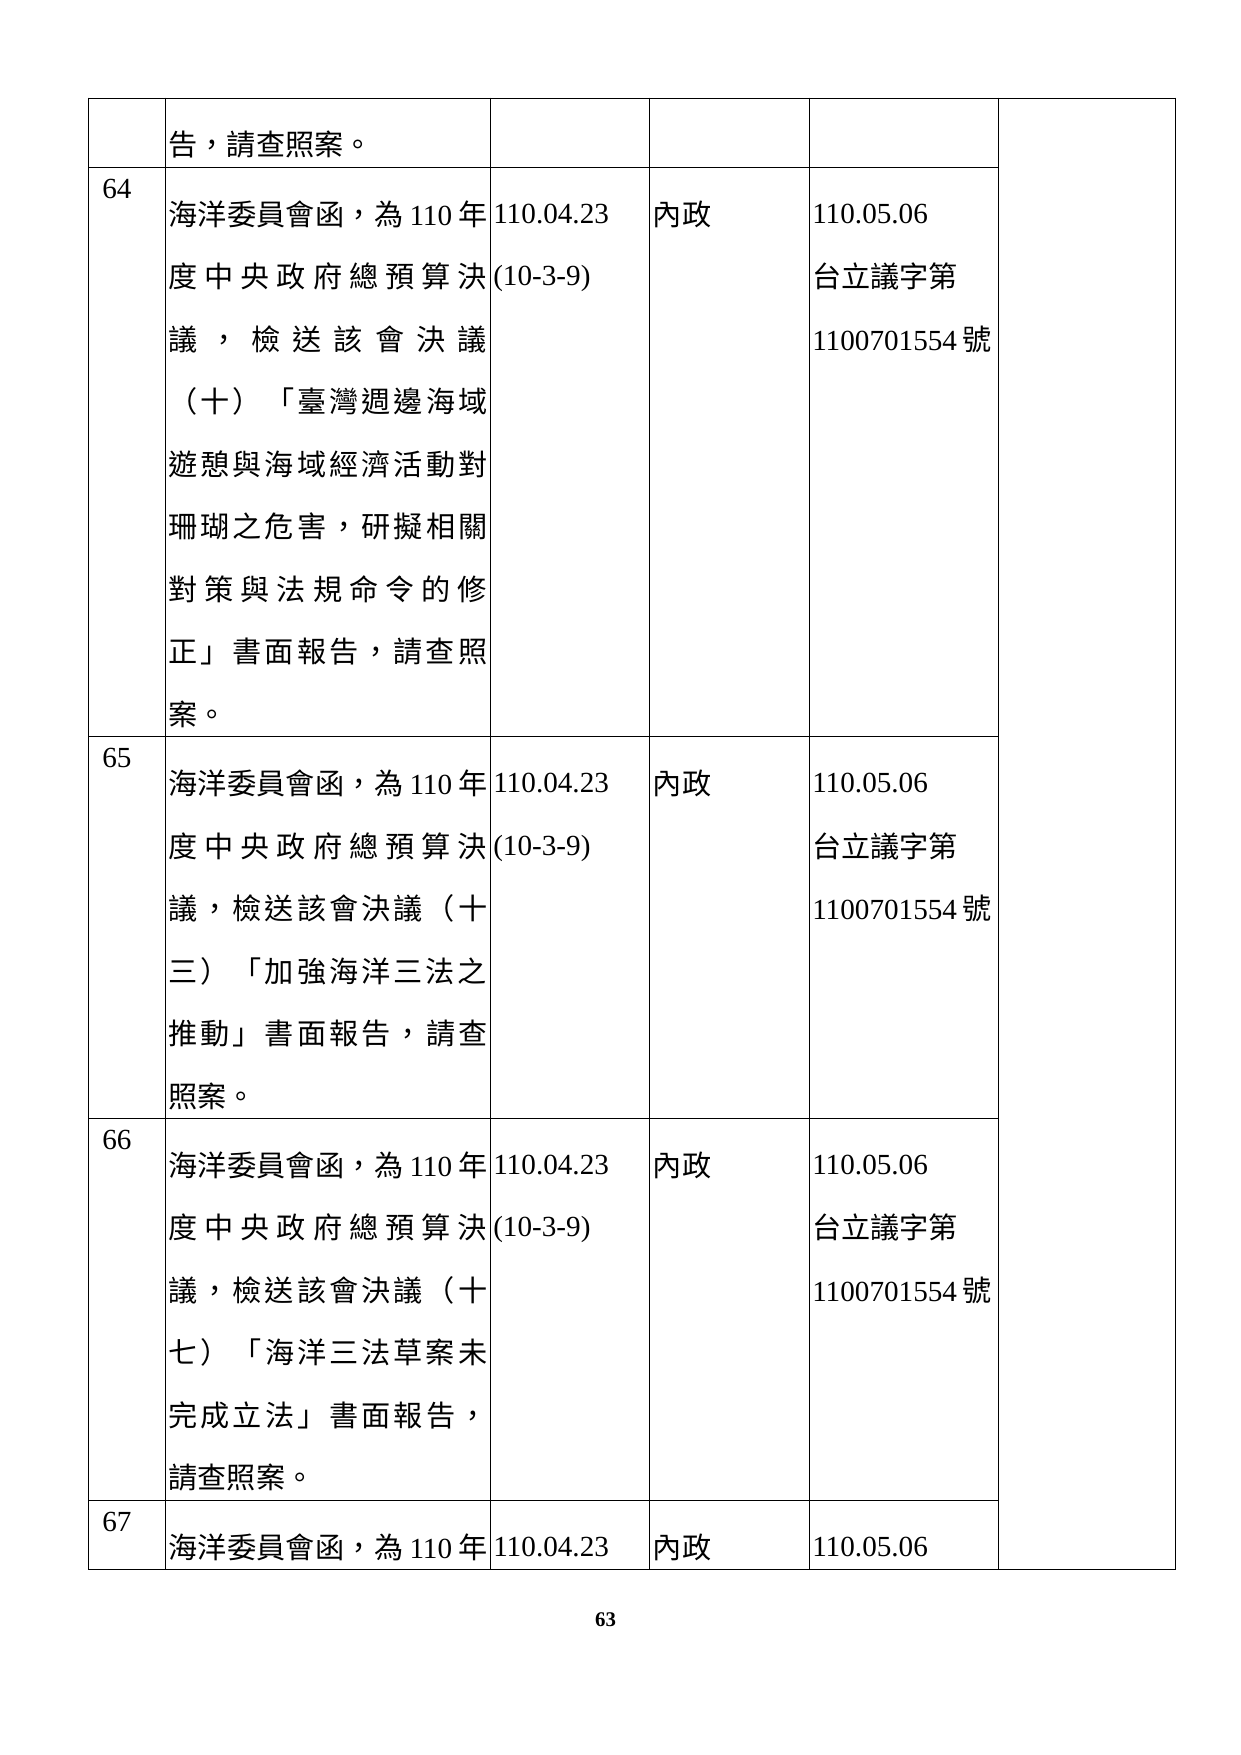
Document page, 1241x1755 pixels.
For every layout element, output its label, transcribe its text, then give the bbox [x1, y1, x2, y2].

table_cell 海洋委員會函，為110年 [166, 1501, 490, 1569]
table_cell 內政 [650, 1501, 809, 1569]
table_cell 海洋委員會函，為110年度中央政府總預算決議，檢送該會決議（十）「臺灣週邊海域遊憩與海域經濟活動對珊瑚之危害，研擬相關對策與法規命令的修正」書面報告，請查照案。 [166, 168, 490, 736]
table_cell [650, 99, 809, 167]
table_cell 110.05.06 [810, 1501, 998, 1569]
table_cell 110.04.23 [491, 1501, 649, 1569]
table_cell 110.05.06 台立議字第1100701554號 [810, 168, 998, 736]
table_cell 內政 [650, 1119, 809, 1500]
table_cell [810, 99, 998, 167]
table_cell 內政 [650, 737, 809, 1118]
table_cell 海洋委員會函，為110年度中央政府總預算決議，檢送該會決議（十三）「加強海洋三法之推動」書面報告，請查照案。 [166, 737, 490, 1118]
table_cell 110.05.06 台立議字第1100701554號 [810, 1119, 998, 1500]
table_cell 110.05.06 台立議字第1100701554號 [810, 737, 998, 1118]
table_cell 海洋委員會函，為110年度中央政府總預算決議，檢送該會決議（十七）「海洋三法草案未完成立法」書面報告，請查照案。 [166, 1119, 490, 1500]
table_cell 逾年度預算執行期間，提報院會存查。 院會113.02.23 (11-1-2) 准予備查。 [999, 99, 1175, 1569]
table_cell 告，請查照案。 [166, 99, 490, 167]
table_cell [491, 99, 649, 167]
table_cell 110.04.23 (10-3-9) [491, 168, 649, 736]
table_cell [89, 99, 165, 167]
table_cell [89, 737, 165, 1118]
table_cell 110.04.23 (10-3-9) [491, 737, 649, 1118]
table_cell 內政 [650, 168, 809, 736]
table_cell [89, 168, 165, 736]
table_cell [89, 1501, 165, 1569]
table_cell [89, 1119, 165, 1500]
table_cell 110.04.23 (10-3-9) [491, 1119, 649, 1500]
